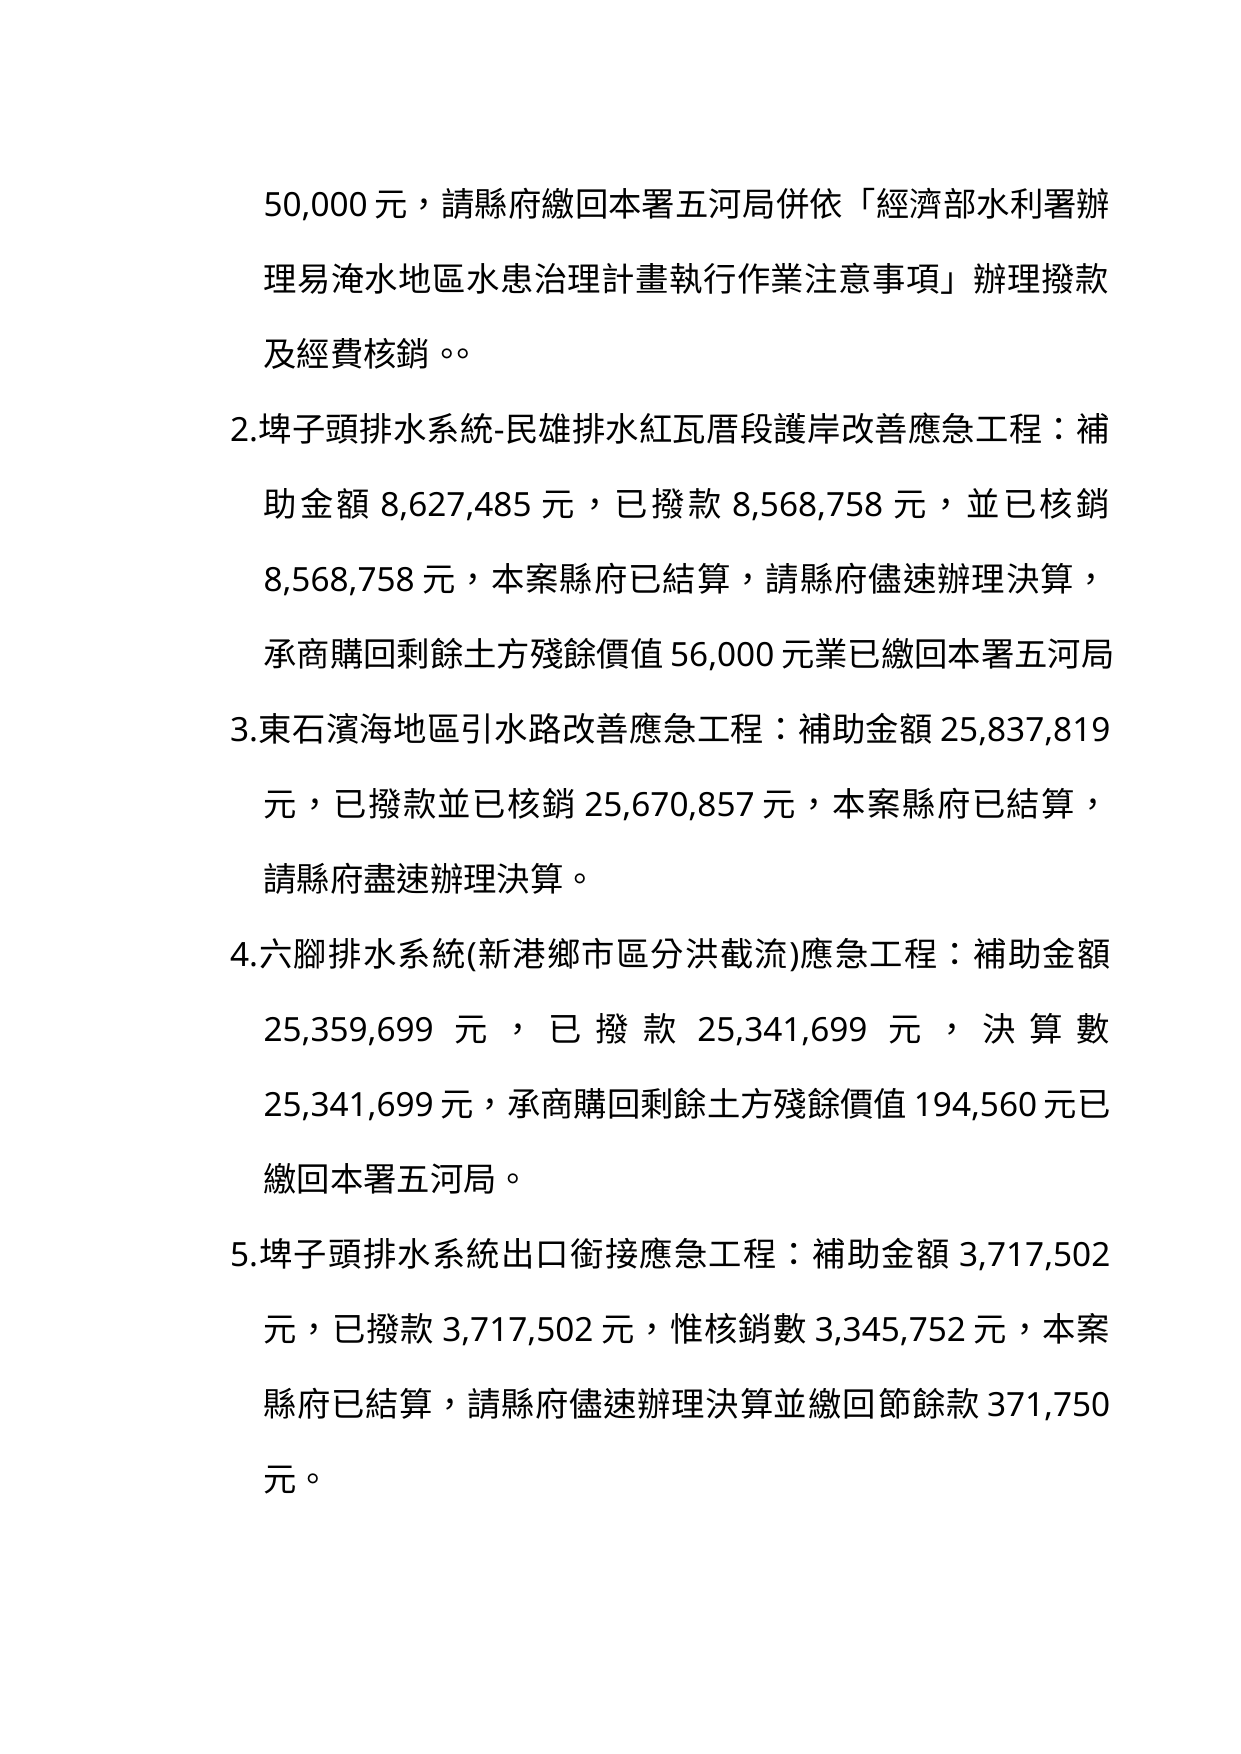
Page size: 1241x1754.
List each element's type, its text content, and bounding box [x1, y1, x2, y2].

text 50,000元，請縣府繳回本署五河局併依「經濟部水利署辦理易淹水地區水患治理計畫執行作業注意事項」辦理撥款及經費核銷。。 [230, 164, 1110, 389]
text 2.埤子頭排水系統-民雄排水紅瓦厝段護岸改善應急工程：補助金額8,627,485元，已撥款8,568,758元，並已核銷8,568,758元，本案縣府已結算，請縣府儘速辦理決算，承商購回剩餘土方殘餘價值56,000元業已繳回本署五河局。 [230, 389, 1110, 689]
text 4.六腳排水系統(新港鄉市區分洪截流)應急工程：補助金額25,359,699元，已撥款25,341,699元，決算數25,341,699元，承商購回剩餘土方殘餘價值194,560元已繳回本署五河局。 [230, 914, 1110, 1214]
text 5.埤子頭排水系統出口銜接應急工程：補助金額3,717,502元，已撥款3,717,502元，惟核銷數3,345,752元，本案縣府已結算，請縣府儘速辦理決算並繳回節餘款371,750元。 [230, 1214, 1110, 1514]
text 3.東石濱海地區引水路改善應急工程：補助金額25,837,819元，已撥款並已核銷25,670,857元，本案縣府已結算，請縣府盡速辦理決算。 [230, 689, 1110, 914]
